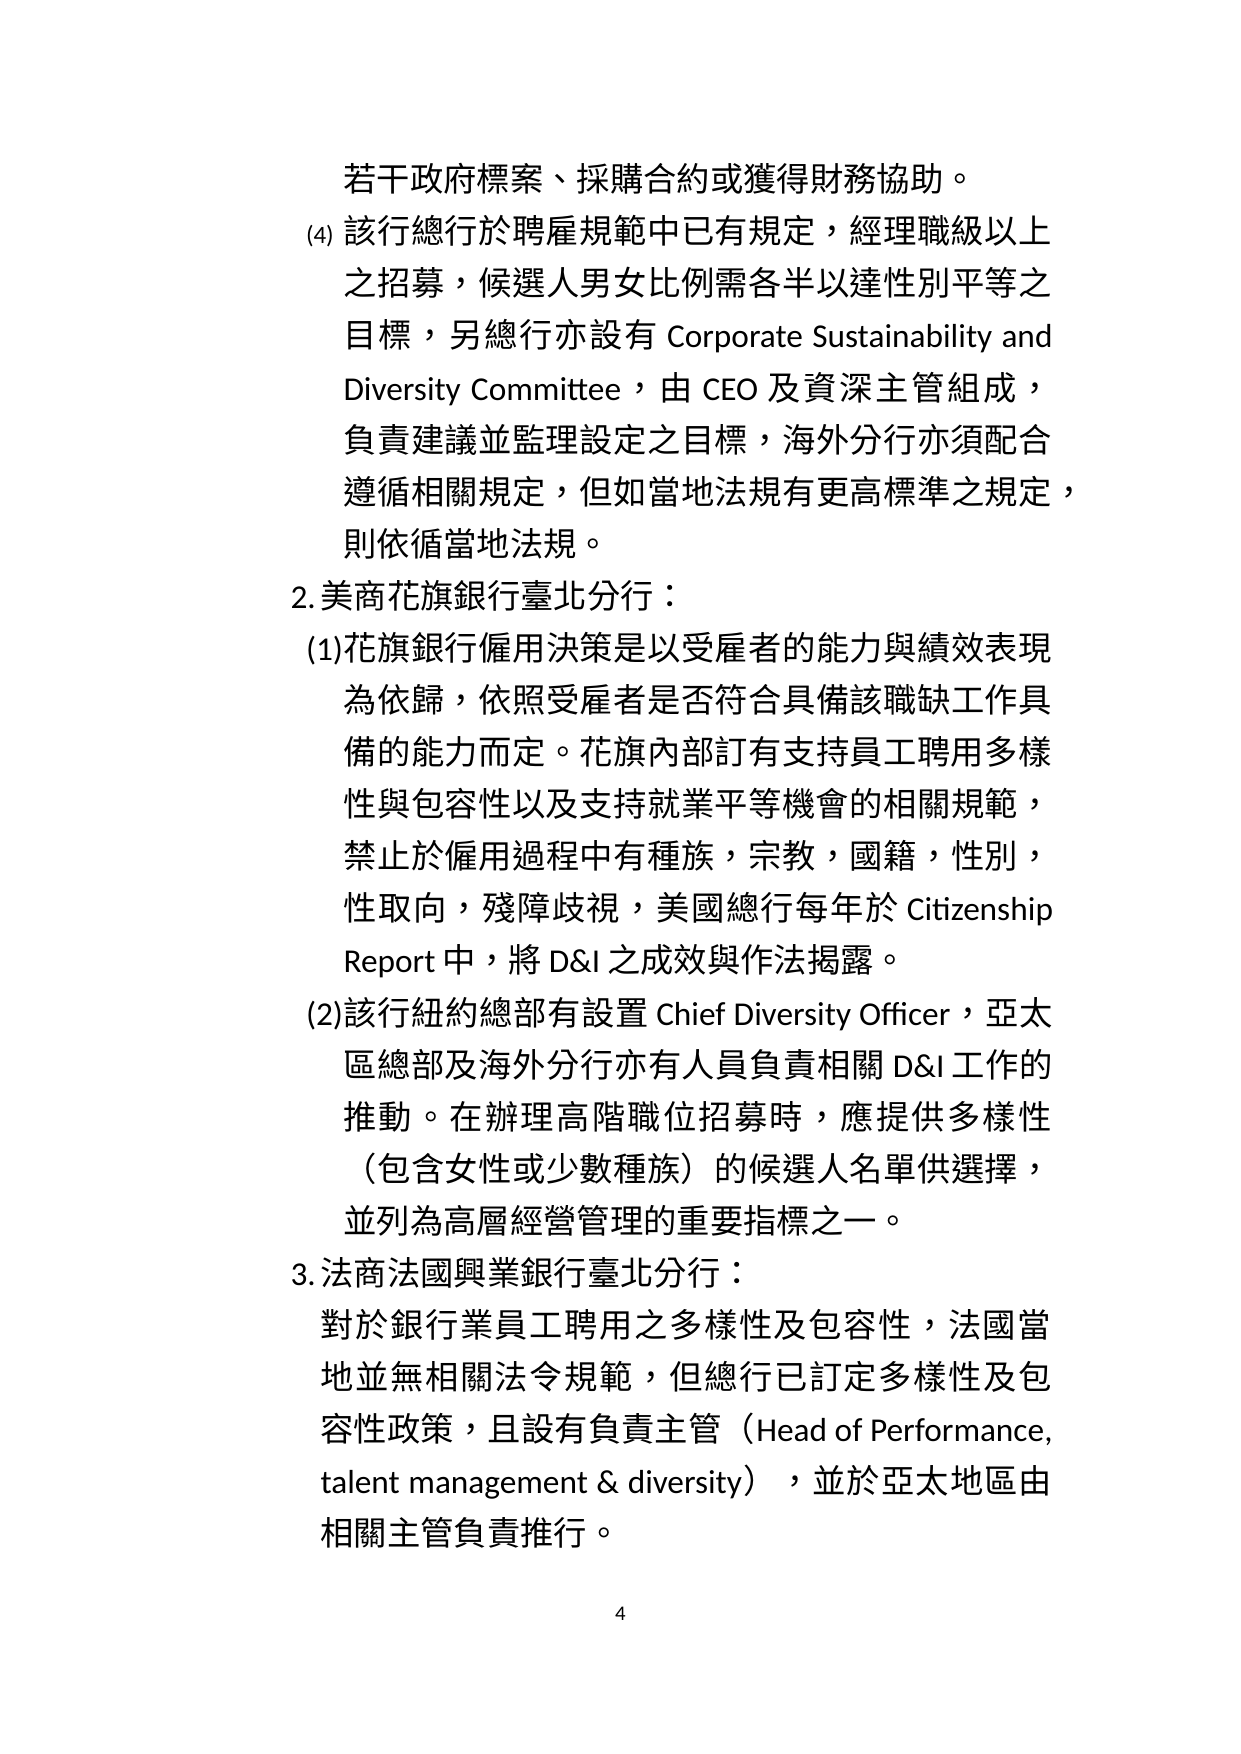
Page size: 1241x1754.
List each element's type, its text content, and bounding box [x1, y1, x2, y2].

list 該行紐約總部有設置Chief Diversity Officer，亞太區總部及海外分行亦有人員負責相關D&I工作的推動。在辦理高階職位招募時，應提供多樣性（包含女性或少數種族）的候選人名單供選擇，並列為高層經營管理的重要指標之一。 [306, 983, 1053, 1244]
list 該行總行於聘雇規範中已有規定，經理職級以上之招募，候選人男女比例需各半以達性別平等之目標，另總行亦設有Corporate Sustainability and Diversity Committee，由CEO及資深主管組成，負責建議並監理設定之目標，海外分行亦須配合遵循相關規定，但如當地法規有更高標準之規定，則依循當地法規。 [306, 202, 1053, 567]
list 美商花旗銀行臺北分行： [290, 567, 1053, 619]
list 依2012職場性別平等法案規定，原則上雇用人數超過100人之公司皆須符合性別平等指標之最低要求，並逐年向職場性別平等署就相關性別平等指標(例如同工同酬、男女雇用人數等)提出報告，倘該公司未能符合相關之性別平等指標要求，則應限期改善，否則該違規僱主可能被禁止參與若干政府標案、採購合約或獲得財務協助。 [306, 150, 1053, 202]
list 花旗銀行僱用決策是以受雇者的能力與績效表現為依歸，依照受雇者是否符合具備該職缺工作具備的能力而定。花旗內部訂有支持員工聘用多樣性與包容性以及支持就業平等機會的相關規範，禁止於僱用過程中有種族，宗教，國籍，性別，性取向，殘障歧視，美國總行每年於Citizenship Report中，將D&I之成效與作法揭露。 [306, 619, 1053, 983]
list 法商法國興業銀行臺北分行： 對於銀行業員工聘用之多樣性及包容性，法國當地並無相關法令規範，但總行已訂定多樣性及包容性政策，且設有負責主管（Head of Performance, talent management & diversity），並於亞太地區由相關主管負責推行。 [290, 1244, 1053, 1556]
